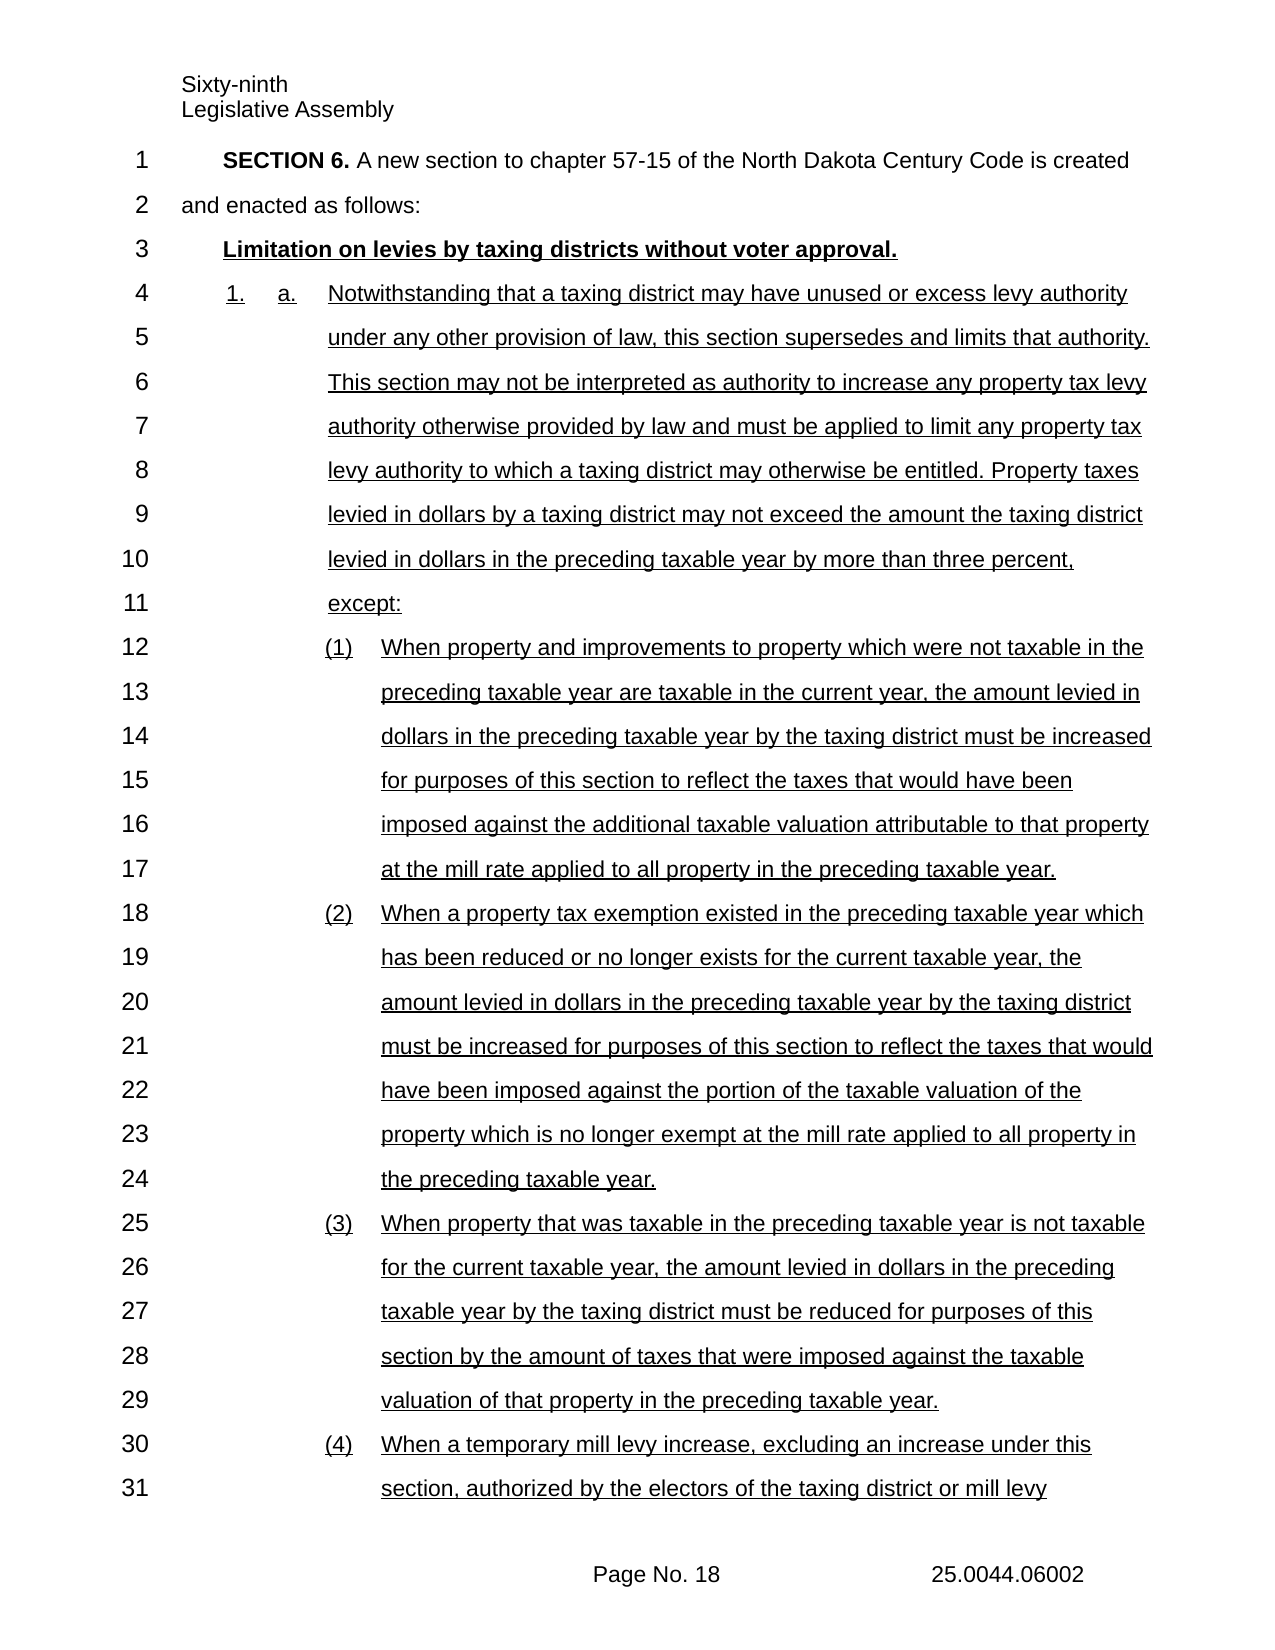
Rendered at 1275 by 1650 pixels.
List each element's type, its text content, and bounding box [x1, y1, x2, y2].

text (1) When property and improvements to property which were not taxable in the preceding taxable year are taxable in the current year, the amount levied in dollars in the preceding taxable year by the taxing district must be increased for purposes of this section to reflect the taxes that would have been imposed against the additional taxable valuation attributable to that property at the mill rate applied to all property in the preceding taxable year. [181, 620, 1154, 886]
text (2) When a property tax exemption existed in the preceding taxable year which has been reduced or no longer exists for the current taxable year, the amount levied in dollars in the preceding taxable year by the taxing district must be increased for purposes of this section to reflect the taxes that would have been imposed against the portion of the taxable valuation of the property which is no longer exempt at the mill rate applied to all property in the preceding taxable year. [181, 886, 1154, 1196]
text (3) When property that was taxable in the preceding taxable year is not taxable for the current taxable year, the amount levied in dollars in the preceding taxable year by the taxing district must be reduced for purposes of this section by the amount of taxes that were imposed against the taxable valuation of that property in the preceding taxable year. [181, 1196, 1154, 1417]
subtitle Limitation on levies by taxing districts without voter approval. [181, 222, 1154, 266]
text 1. a. Notwithstanding that a taxing district may have unused or excess levy authority under any other provision of law, this section supersedes and limits that authority. This section may not be interpreted as authority to increase any property tax levy authority otherwise provided by law and must be applied to limit any property tax levy authority to which a taxing district may otherwise be entitled. Property taxes levied in dollars by a taxing district may not exceed the amount the taxing district levied in dollars in the preceding taxable year by more than three percent, except: [181, 266, 1154, 620]
text SECTION 6. A new section to chapter 57‑15 of the North Dakota Century Code is created and enacted as follows: [181, 133, 1154, 222]
text (4) When a temporary mill levy increase, excluding an increase under this section, authorized by the electors of the taxing district or mill levy [181, 1417, 1154, 1506]
